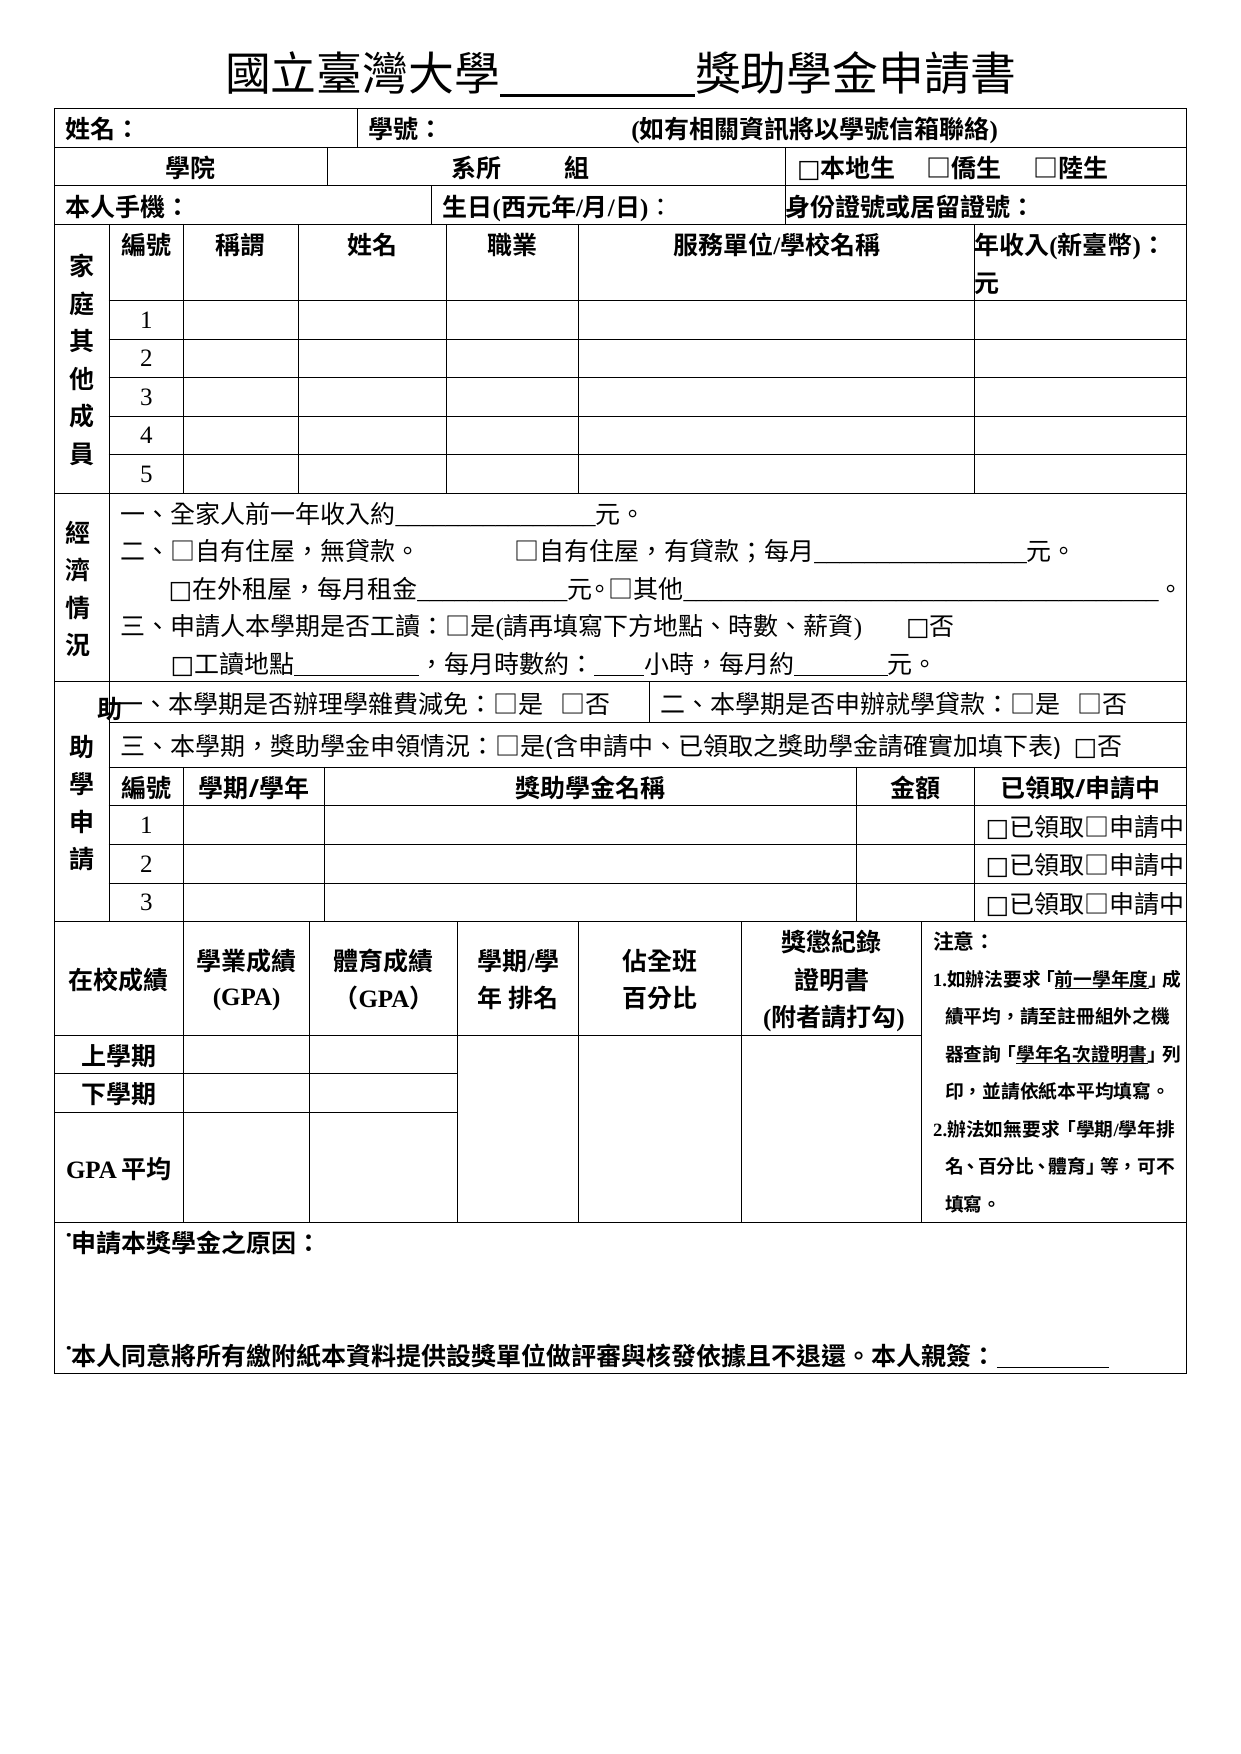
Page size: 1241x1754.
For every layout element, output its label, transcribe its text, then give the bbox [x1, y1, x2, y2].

table_cell [299, 417, 446, 454]
table_cell [857, 884, 974, 921]
table_cell [299, 378, 446, 416]
table_cell [184, 884, 324, 921]
table_cell 生日(西元年/月/日)： [432, 186, 785, 224]
table_cell 學期/學年 排名 [458, 922, 578, 1034]
table_header 學號： (如有相關資訊將以學號信箱聯絡) [358, 109, 1186, 147]
table_cell 稱謂 [184, 225, 298, 300]
table_cell 1 [110, 806, 183, 844]
table_cell 獎助學金名稱 [325, 768, 856, 805]
table_cell [184, 455, 298, 493]
table_cell [184, 1036, 309, 1073]
table_cell 5 [110, 455, 183, 493]
table_cell [310, 1074, 457, 1112]
table_cell [579, 340, 974, 377]
table_cell [184, 1113, 309, 1222]
table_cell □已領取□申請中 [975, 806, 1186, 844]
table_cell 一、本學期是否辦理學雜費減免：□是 □否 [110, 682, 649, 722]
text 國立臺灣大學 獎助學金申請書 [47, 33, 1193, 108]
table_cell 系所 組 [328, 148, 785, 185]
table_cell [299, 340, 446, 377]
table_cell [975, 301, 1186, 338]
table_cell [447, 301, 578, 338]
table_cell 家庭其他成員 [55, 225, 109, 493]
table_cell [975, 378, 1186, 416]
table_cell [447, 417, 578, 454]
table_cell [299, 455, 446, 493]
table_cell [184, 806, 324, 844]
table_cell 服務單位/學校名稱 [579, 225, 974, 300]
table_cell [310, 1113, 457, 1222]
table_cell □本地生 □僑生 □陸生 [786, 148, 1186, 185]
table_cell [310, 1036, 457, 1073]
table_cell [325, 884, 856, 921]
table_cell 身份證號或居留證號： [786, 186, 1186, 224]
table_cell [742, 1036, 921, 1222]
table_cell [184, 845, 324, 882]
table_cell [458, 1036, 578, 1222]
table_header 姓名： [55, 109, 357, 147]
table_cell 一、全家人前一年收入約________________元。 二、□自有住屋，無貸款。 □自有住屋，有貸款；每月_________________元。 □在外租屋，每月租金____________元。□其他______________________________________。 三、申請人本學期是否工讀：□是(請再填寫下方地點、時數、薪資) □否 □工讀地點 ，每月時數約： 小時，每月約 元。 [110, 494, 1186, 681]
table_cell □已領取□申請中 [975, 845, 1186, 882]
table_cell 獎懲紀錄 證明書 (附者請打勾) [742, 922, 921, 1034]
table_cell ˙申請本獎學金之原因： ˙本人同意將所有繳附紙本資料提供設獎單位做評審與核發依據且不退還。本人親簽： [55, 1223, 1186, 1373]
table_cell 3 [110, 378, 183, 416]
table_cell [184, 378, 298, 416]
table_cell 佔全班 百分比 [579, 922, 741, 1034]
table_cell 本人手機： [55, 186, 431, 224]
table_cell [184, 340, 298, 377]
table_cell 三、本學期，獎助學金申領情況：□是(含申請中、已領取之獎助學金請確實加填下表) □否 [110, 723, 1186, 767]
table_cell 助助學 申請 [55, 682, 109, 921]
table_cell □已領取□申請中 [975, 884, 1186, 921]
table_cell 學業成績(GPA) [184, 922, 309, 1034]
table_cell [325, 806, 856, 844]
table_cell 2 [110, 845, 183, 882]
table_cell 3 [110, 884, 183, 921]
table_cell 學期/學年 [184, 768, 324, 805]
table_cell 職業 [447, 225, 578, 300]
table_cell 1 [110, 301, 183, 338]
table_cell 金額 [857, 768, 974, 805]
table_cell [579, 301, 974, 338]
table_cell 在校成績 [55, 922, 183, 1034]
table_cell 二、本學期是否申辦就學貸款：□是 □否 [650, 682, 1186, 722]
table_cell [857, 845, 974, 882]
table_cell 2 [110, 340, 183, 377]
table_cell [447, 455, 578, 493]
table_cell [975, 417, 1186, 454]
table_cell [184, 301, 298, 338]
table_cell 編號 [110, 225, 183, 300]
table_cell [975, 340, 1186, 377]
table_cell 年收入(新臺幣)：元 [975, 225, 1186, 300]
table_cell [579, 1036, 741, 1222]
table_cell 編號 [110, 768, 183, 805]
table_cell 體育成績（GPA） [310, 922, 457, 1034]
table_cell [447, 378, 578, 416]
table_cell 已領取/申請中 [975, 768, 1186, 805]
table_cell [579, 378, 974, 416]
table_cell 上學期 [55, 1036, 183, 1073]
table_cell [325, 845, 856, 882]
table_cell 經濟 情況 [55, 494, 109, 681]
table_cell GPA平均 [55, 1113, 183, 1222]
table_cell [579, 417, 974, 454]
table_cell 下學期 [55, 1074, 183, 1112]
table_cell [857, 806, 974, 844]
table_cell 姓名 [299, 225, 446, 300]
table_cell 學院 [55, 148, 327, 185]
table_cell [184, 1074, 309, 1112]
table_cell 4 [110, 417, 183, 454]
table_cell [447, 340, 578, 377]
table_cell [579, 455, 974, 493]
table_cell [975, 455, 1186, 493]
table_cell [184, 417, 298, 454]
table_cell [299, 301, 446, 338]
table_cell 注意： 1.如辦法要求「前一學年度」成績平均，請至註冊組外之機器查詢「學年名次證明書」列印，並請依紙本平均填寫。 2.辦法如無要求「學期/學年排名、百分比、體育」等，可不填寫。 [922, 922, 1186, 1222]
